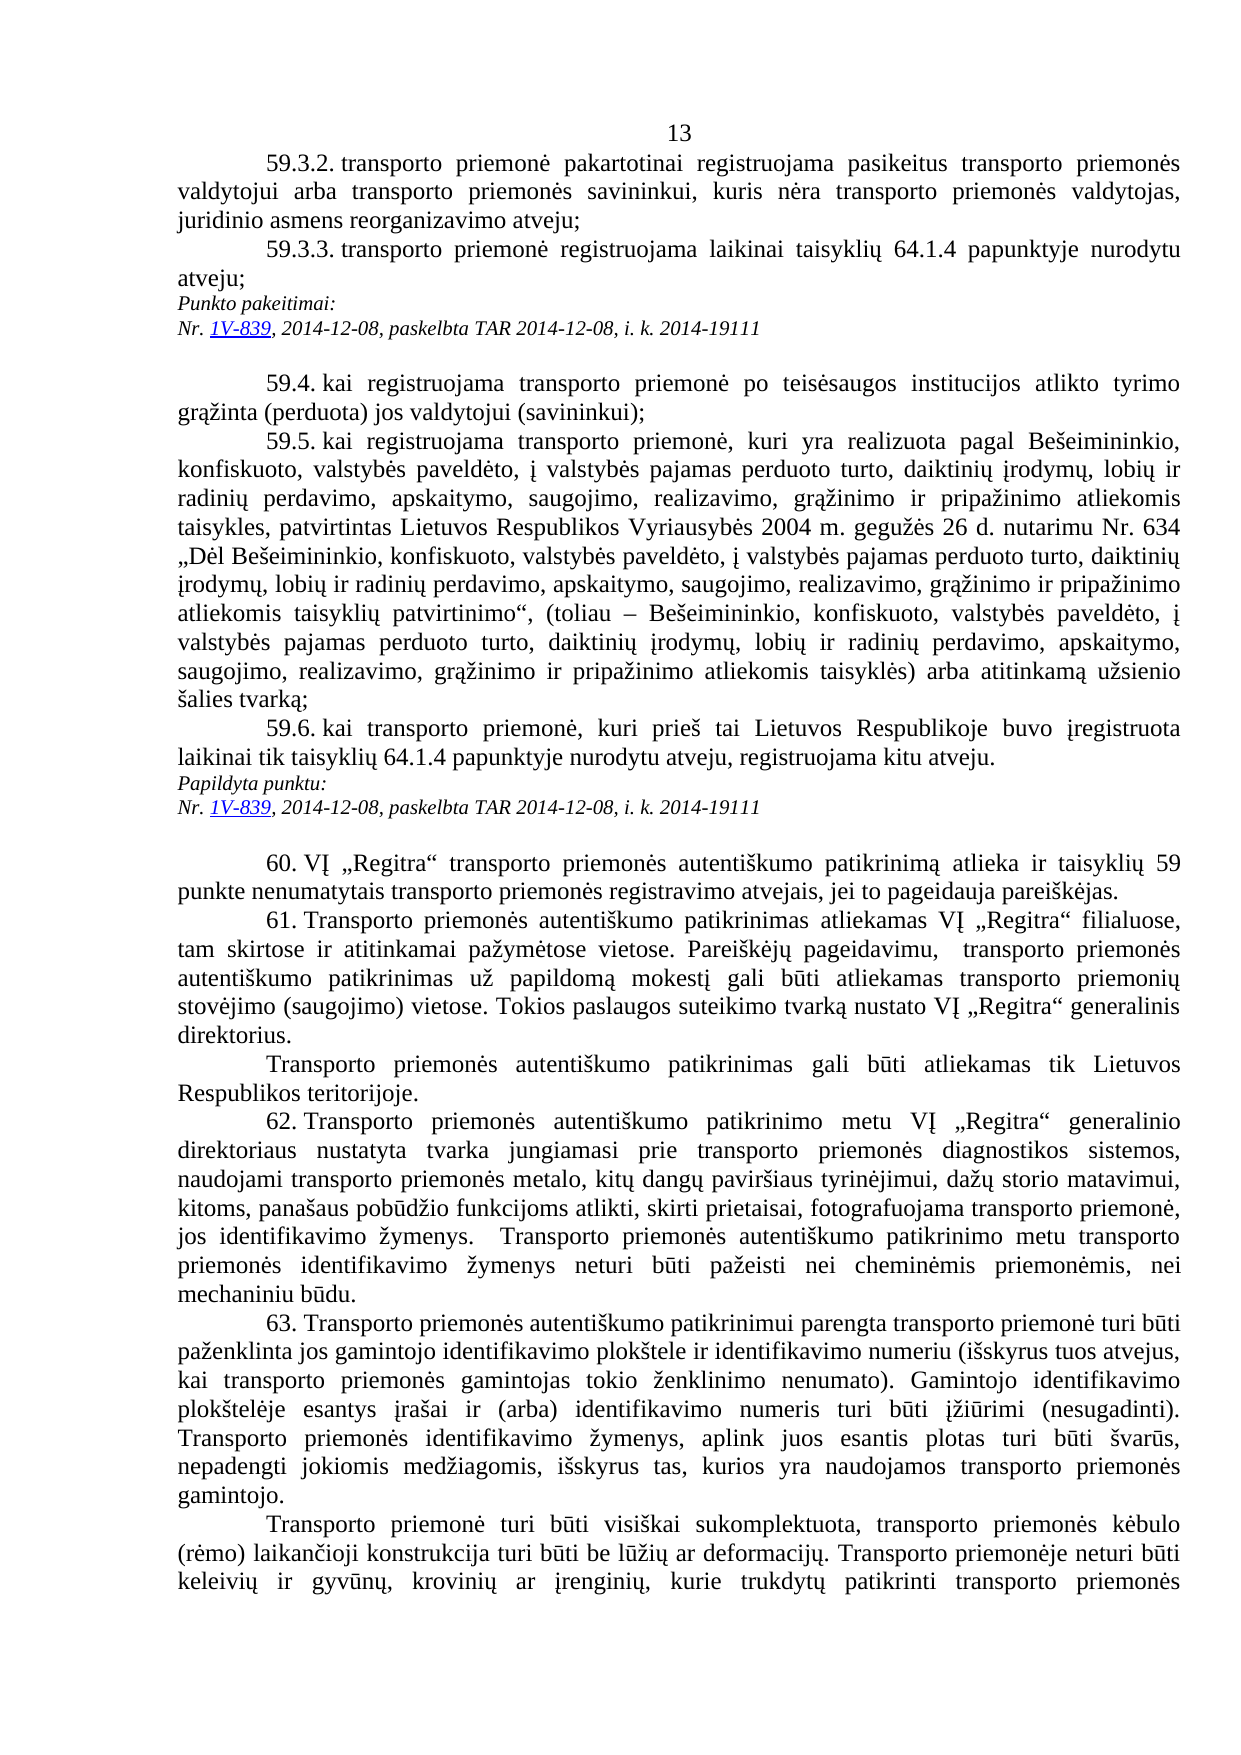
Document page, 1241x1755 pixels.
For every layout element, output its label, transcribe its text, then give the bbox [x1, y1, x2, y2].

text 61. Transporto priemonės autentiškumo patikrinimas atliekamas VĮ „Regitra“ filialuose, tam skirtose ir atitinkamai pažymėtose vietose. Pareiškėjų pageidavimu, transporto priemonės autentiškumo patikrinimas už papildomą mokestį gali būti atliekamas transporto priemonių stovėjimo (saugojimo) vietose. Tokios paslaugos suteikimo tvarką nustato VĮ „Regitra“ generalinis direktorius. [177, 905, 1181, 1049]
text Punkto pakeitimai: [177, 291, 1181, 315]
text 63. Transporto priemonės autentiškumo patikrinimui parengta transporto priemonė turi būti paženklinta jos gamintojo identifikavimo plokštele ir identifikavimo numeriu (išskyrus tuos atvejus, kai transporto priemonės gamintojas tokio ženklinimo nenumato). Gamintojo identifikavimo plokštelėje esantys įrašai ir (arba) identifikavimo numeris turi būti įžiūrimi (nesugadinti). Transporto priemonės identifikavimo žymenys, aplink juos esantis plotas turi būti švarūs, nepadengti jokiomis medžiagomis, išskyrus tas, kurios yra naudojamos transporto priemonės gamintojo. [177, 1308, 1181, 1509]
text Transporto priemonės autentiškumo patikrinimas gali būti atliekamas tik Lietuvos Respublikos teritorijoje. [177, 1049, 1181, 1106]
text 62. Transporto priemonės autentiškumo patikrinimo metu VĮ „Regitra“ generalinio direktoriaus nustatyta tvarka jungiamasi prie transporto priemonės diagnostikos sistemos, naudojami transporto priemonės metalo, kitų dangų paviršiaus tyrinėjimui, dažų storio matavimui, kitoms, panašaus pobūdžio funkcijoms atlikti, skirti prietaisai, fotografuojama transporto priemonė, jos identifikavimo žymenys. Transporto priemonės autentiškumo patikrinimo metu transporto priemonės identifikavimo žymenys neturi būti pažeisti nei cheminėmis priemonėmis, nei mechaniniu būdu. [177, 1106, 1181, 1308]
text Papildyta punktu: [177, 771, 1181, 795]
text 59.4. kai registruojama transporto priemonė po teisėsaugos institucijos atlikto tyrimo grąžinta (perduota) jos valdytojui (savininkui); [177, 368, 1181, 426]
text 59.6. kai transporto priemonė, kuri prieš tai Lietuvos Respublikoje buvo įregistruota laikinai tik taisyklių 64.1.4 papunktyje nurodytu atveju, registruojama kitu atveju. [177, 713, 1181, 771]
text Nr. 1V-839, 2014-12-08, paskelbta TAR 2014-12-08, i. k. 2014-19111 [177, 315, 1181, 339]
text 59.5. kai registruojama transporto priemonė, kuri yra realizuota pagal Bešeimininkio, konfiskuoto, valstybės paveldėto, į valstybės pajamas perduoto turto, daiktinių įrodymų, lobių ir radinių perdavimo, apskaitymo, saugojimo, realizavimo, grąžinimo ir pripažinimo atliekomis taisykles, patvirtintas Lietuvos Respublikos Vyriausybės 2004 m. gegužės 26 d. nutarimu Nr. 634 „Dėl Bešeimininkio, konfiskuoto, valstybės paveldėto, į valstybės pajamas perduoto turto, daiktinių įrodymų, lobių ir radinių perdavimo, apskaitymo, saugojimo, realizavimo, grąžinimo ir pripažinimo atliekomis taisyklių patvirtinimo“, (toliau – Bešeimininkio, konfiskuoto, valstybės paveldėto, į valstybės pajamas perduoto turto, daiktinių įrodymų, lobių ir radinių perdavimo, apskaitymo, saugojimo, realizavimo, grąžinimo ir pripažinimo atliekomis taisyklės) arba atitinkamą užsienio šalies tvarką; [177, 426, 1181, 713]
text 59.3.2. transporto priemonė pakartotinai registruojama pasikeitus transporto priemonės valdytojui arba transporto priemonės savininkui, kuris nėra transporto priemonės valdytojas, juridinio asmens reorganizavimo atveju; [177, 148, 1181, 234]
text 59.3.3. transporto priemonė registruojama laikinai taisyklių 64.1.4 papunktyje nurodytu atveju; [177, 234, 1181, 291]
text Transporto priemonė turi būti visiškai sukomplektuota, transporto priemonės kėbulo (rėmo) laikančioji konstrukcija turi būti be lūžių ar deformacijų. Transporto priemonėje neturi būti keleivių ir gyvūnų, krovinių ar įrenginių, kurie trukdytų patikrinti transporto priemonės [177, 1509, 1181, 1595]
text 60. VĮ „Regitra“ transporto priemonės autentiškumo patikrinimą atlieka ir taisyklių 59 punkte nenumatytais transporto priemonės registravimo atvejais, jei to pageidauja pareiškėjas. [177, 848, 1181, 905]
text Nr. 1V-839, 2014-12-08, paskelbta TAR 2014-12-08, i. k. 2014-19111 [177, 795, 1181, 819]
